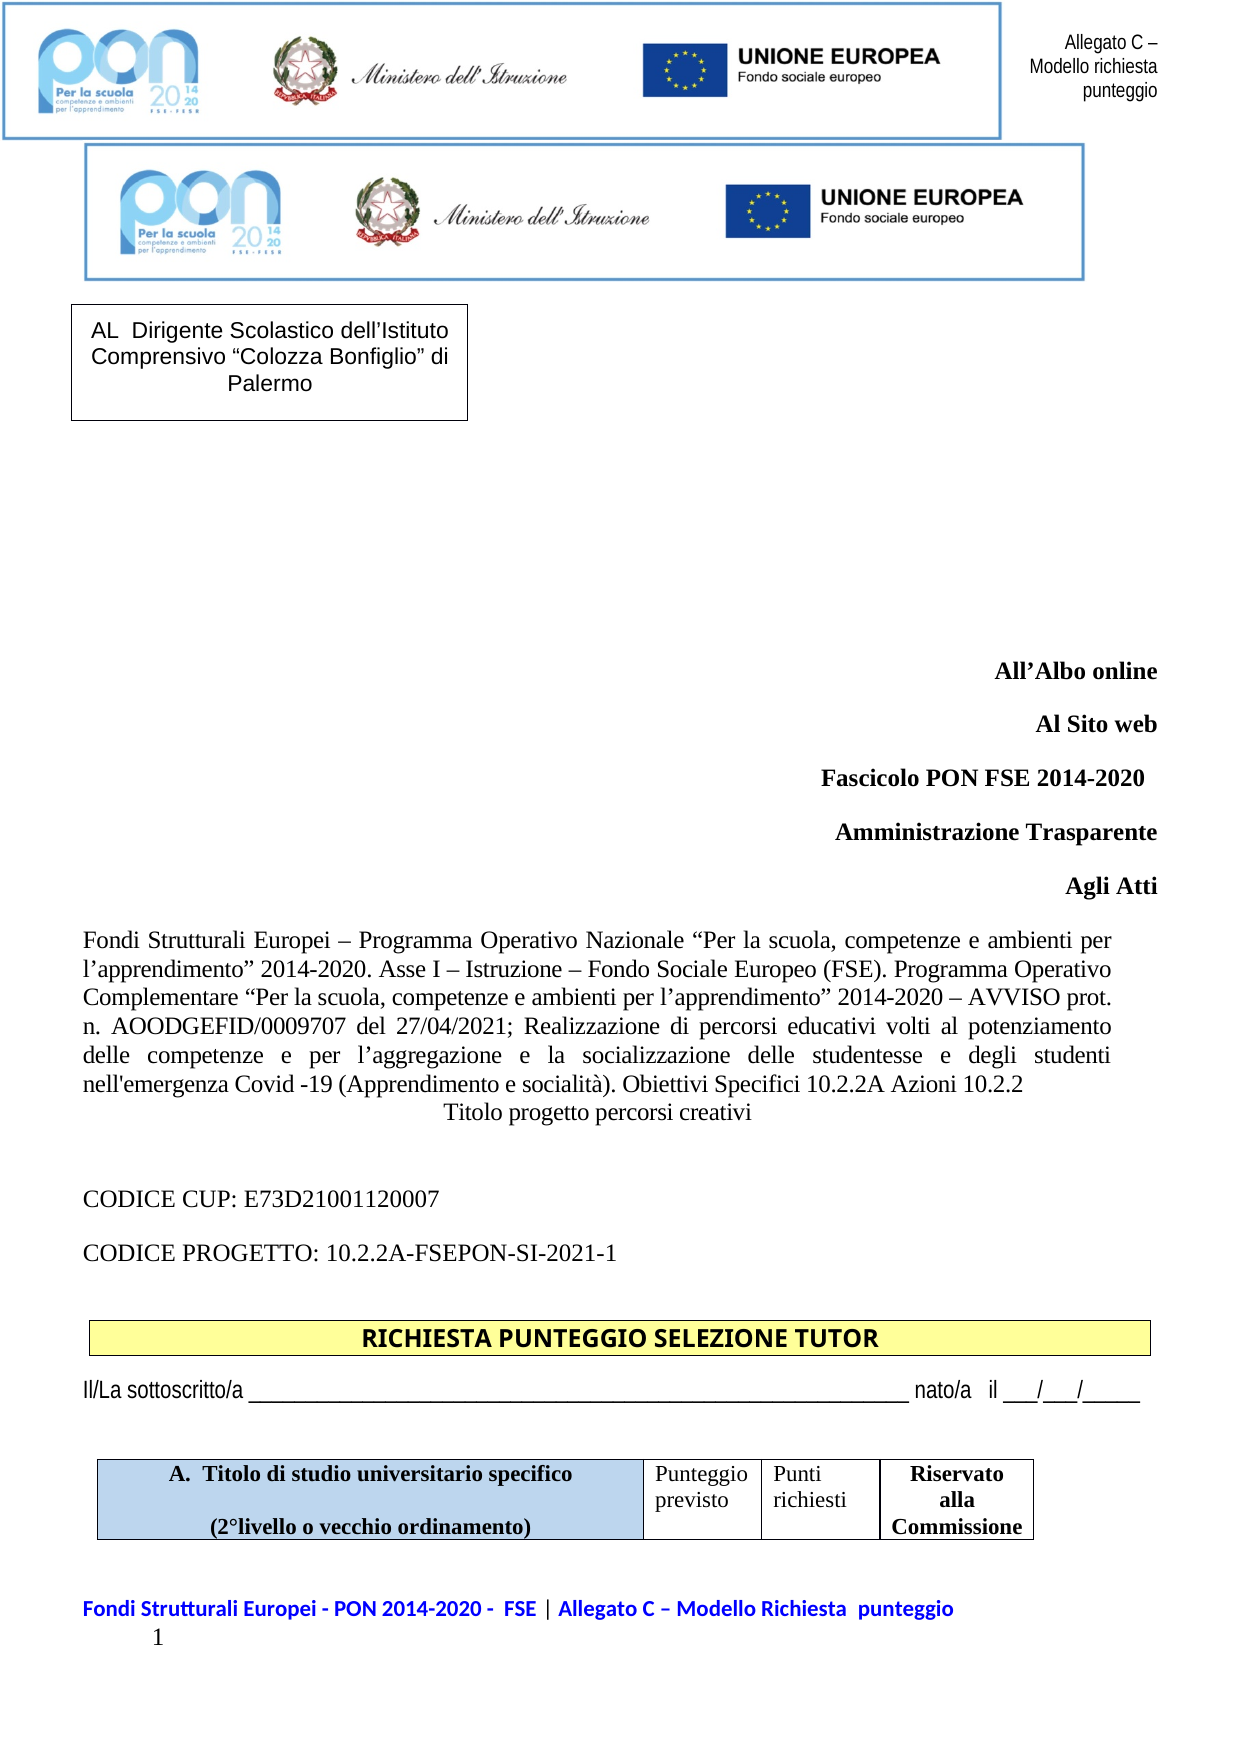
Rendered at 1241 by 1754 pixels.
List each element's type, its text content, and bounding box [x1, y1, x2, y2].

text All’Albo online [83, 656, 1157, 684]
subtitle Titolo progetto percorsi creativi [83, 1097, 1112, 1126]
text Il/La sottoscritto/a __________________________________________________________ nato/a il ___/___/_____ [83, 1375, 1157, 1404]
table_header Punteggio previsto [644, 1460, 761, 1539]
text Amministrazione Trasparente [83, 817, 1157, 846]
table_header Riservato alla Commissione [881, 1460, 1033, 1539]
subtitle Fondi Strutturali Europei – Programma Operativo Nazionale “Per la scuola, competenze e ambienti per l’apprendimento” 2014-2020. Asse I – Istruzione – Fondo Sociale Europeo (FSE). Programma Operativo Complementare “Per la scuola, competenze e ambienti per l’apprendimento” 2014-2020 – AVVISO prot. n. AOODGEFID/0009707 del 27/04/2021; Realizzazione di percorsi educativi volti al potenziamento delle competenze e per l’aggregazione e la socializzazione delle studentesse e degli studenti nell'emergenza Covid -19 (Apprendimento e socialità). Obiettivi Specifici 10.2.2A Azioni 10.2.2 [83, 925, 1112, 1097]
text CODICE CUP: E73D21001120007 [83, 1184, 1157, 1212]
text Agli Atti [83, 871, 1157, 900]
text Al Sito web [83, 709, 1157, 738]
table_header A. Titolo di studio universitario specifico (2°livello o vecchio ordinamento) [98, 1460, 643, 1539]
table_header RICHIESTA PUNTEGGIO SELEZIONE TUTOR [90, 1321, 1150, 1355]
picture [0, 0, 1088, 282]
text Fascicolo PON FSE 2014-2020 [83, 763, 1157, 792]
text Allegato C – Modello richiesta punteggio [1005, 29, 1157, 101]
table_header Punti richiesti [762, 1460, 879, 1539]
table_header AL Dirigente Scolastico dell’Istituto Comprensivo “Colozza Bonfiglio” di Palermo [72, 305, 467, 420]
text CODICE PROGETTO: 10.2.2A-FSEPON-SI-2021-1 [83, 1238, 1157, 1266]
